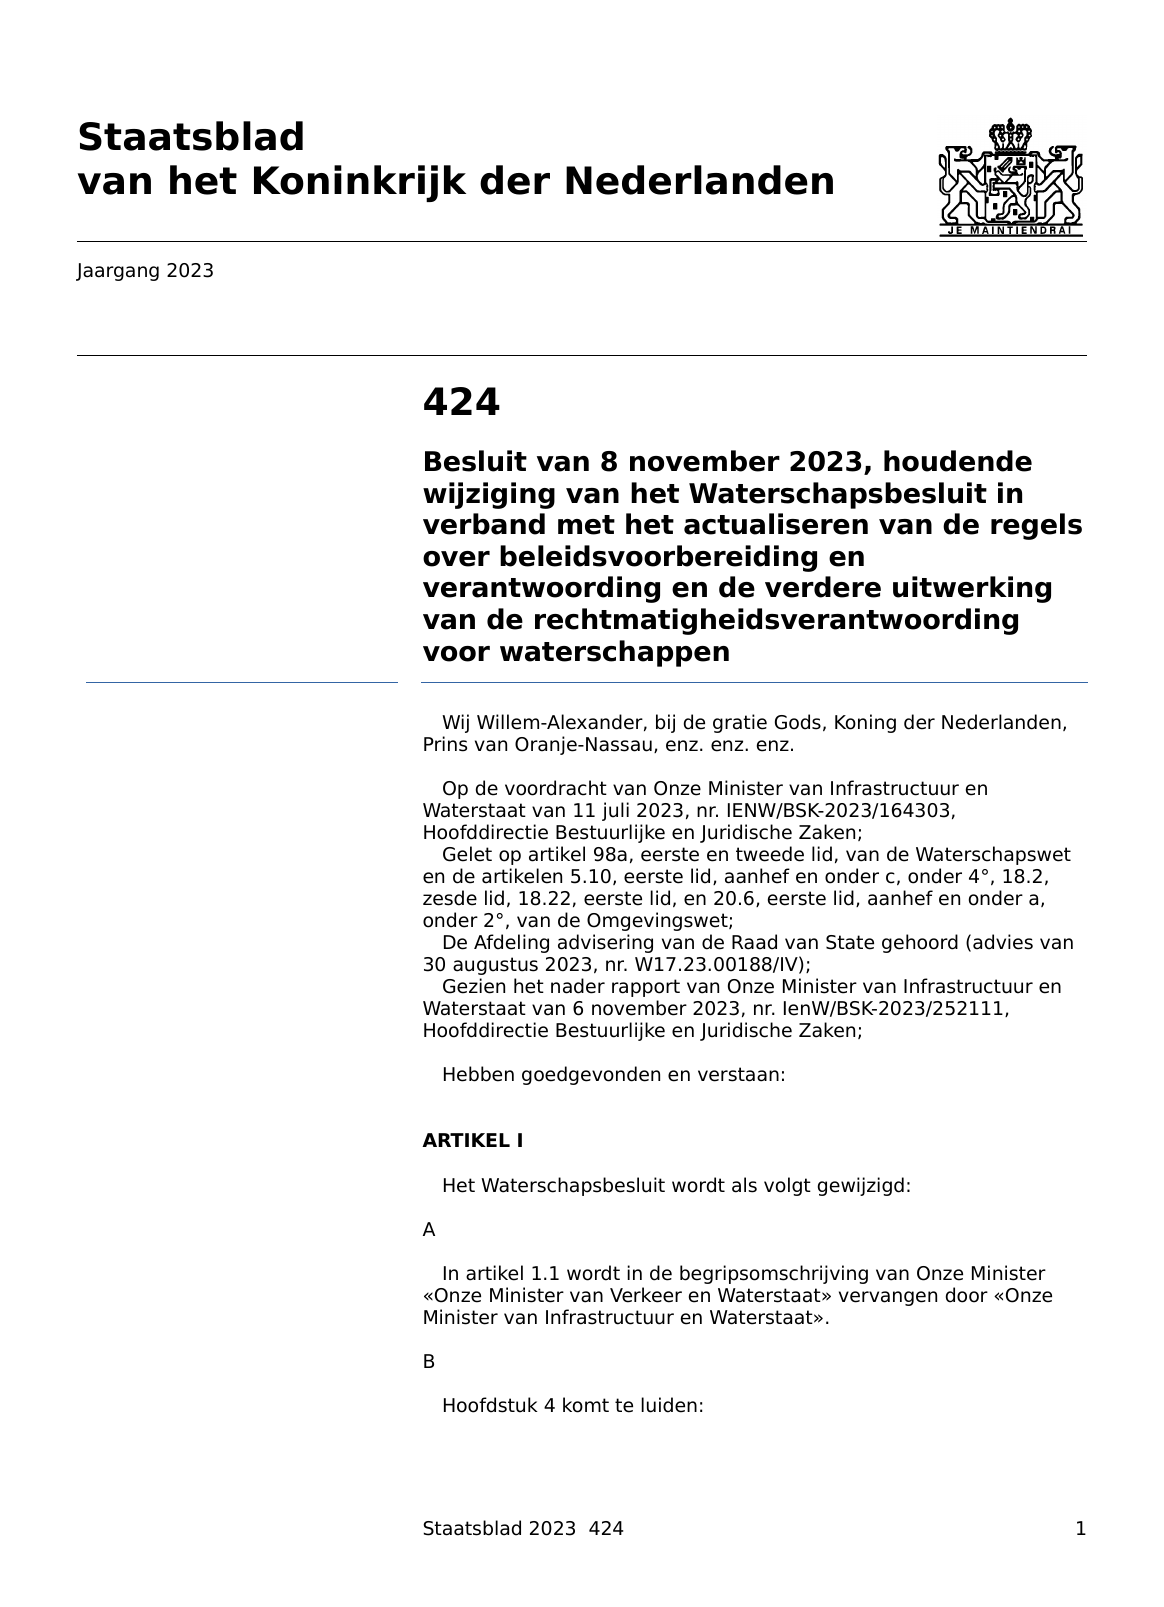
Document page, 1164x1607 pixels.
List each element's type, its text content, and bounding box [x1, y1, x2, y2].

text Het Waterschapsbesluit wordt als volgt gewijzigd: [422, 1174, 1087, 1196]
picture [936, 115, 1087, 240]
text Hebben goedgevonden en verstaan: [422, 1064, 1087, 1086]
text In artikel 1.1 wordt in de begripsomschrijving van Onze Minister «Onze Minister van Verkeer en Waterstaat» vervangen door «Onze Minister van Infrastructuur en Waterstaat». [422, 1263, 1087, 1329]
text Hoofdstuk 4 komt te luiden: [422, 1395, 1087, 1417]
subtitle ARTIKEL I [422, 1130, 1087, 1152]
text A [422, 1219, 1087, 1241]
text De Afdeling advisering van de Raad van State gehoord (advies van 30 augustus 2023, nr. W17.23.00188/IV); [422, 932, 1087, 976]
table_header [886, 100, 1087, 241]
text Gezien het nader rapport van Onze Minister van Infrastructuur en Waterstaat van 6 november 2023, nr. IenW/BSK-2023/252111, Hoofddirectie Bestuurlijke en Juridische Zaken; [422, 976, 1087, 1042]
text Gelet op artikel 98a, eerste en tweede lid, van de Waterschapswet en de artikelen 5.10, eerste lid, aanhef en onder c, onder 4°, 18.2, zesde lid, 18.22, eerste lid, en 20.6, eerste lid, aanhef en onder a, onder 2°, van de Omgevingswet; [422, 844, 1087, 932]
subtitle 424 [422, 381, 1087, 424]
table_cell Jaargang 2023 [77, 242, 1087, 355]
text Besluit van 8 november 2023, houdende wijziging van het Waterschapsbesluit in verband met het actualiseren van de regels over beleidsvoorbereiding en verantwoording en de verdere uitwerking van de rechtmatigheidsverantwoording voor waterschappen [422, 447, 1087, 667]
text Op de voordracht van Onze Minister van Infrastructuur en Waterstaat van 11 juli 2023, nr. IENW/BSK-2023/164303, Hoofddirectie Bestuurlijke en Juridische Zaken; [422, 778, 1087, 844]
text B [422, 1351, 1087, 1373]
text Wij Willem-Alexander, bij de gratie Gods, Koning der Nederlanden, Prins van Oranje-Nassau, enz. enz. enz. [422, 712, 1087, 756]
table_header Staatsblad van het Koninkrijk der Nederlanden [77, 100, 886, 241]
